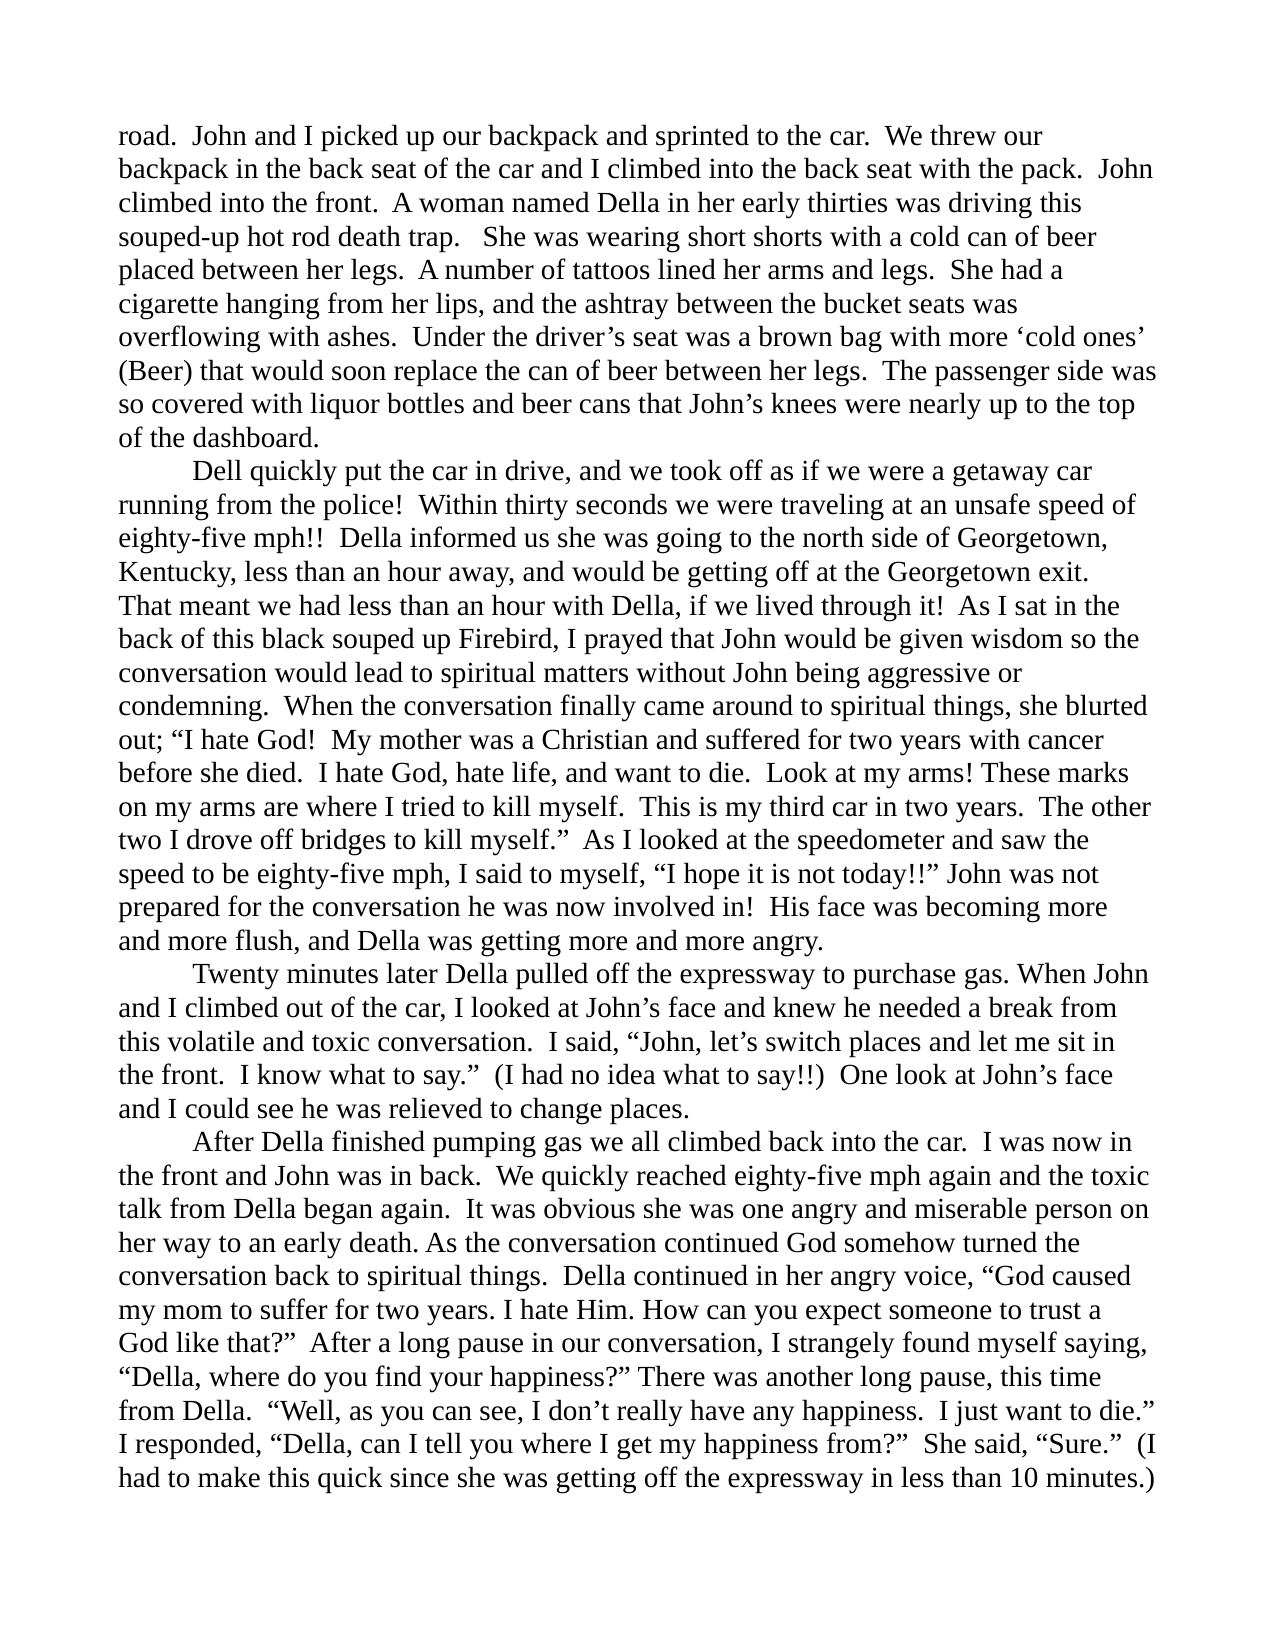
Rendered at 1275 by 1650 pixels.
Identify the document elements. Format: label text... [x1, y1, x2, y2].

text Twenty minutes later Della pulled off the expressway to purchase gas. When John and I climbed out of the car, I looked at John’s face and knew he needed a break from this volatile and toxic conversation. I said, “John, let’s switch places and let me sit in the front. I know what to say.” (I had no idea what to say!!) One look at John’s face and I could see he was relieved to change places. [118, 957, 1157, 1124]
text Dell quickly put the car in drive, and we took off as if we were a getaway car running from the police! Within thirty seconds we were traveling at an unsafe speed of eighty-five mph!! Della informed us she was going to the north side of Georgetown, Kentucky, less than an hour away, and would be getting off at the Georgetown exit. That meant we had less than an hour with Della, if we lived through it! As I sat in the back of this black souped up Firebird, I prayed that John would be given wisdom so the conversation would lead to spiritual matters without John being aggressive or condemning. When the conversation finally came around to spiritual things, she blurted out; “I hate God! My mother was a Christian and suffered for two years with cancer before she died. I hate God, hate life, and want to die. Look at my arms! These marks on my arms are where I tried to kill myself. This is my third car in two years. The other two I drove off bridges to kill myself.” As I looked at the speedometer and saw the speed to be eighty-five mph, I said to myself, “I hope it is not today!!” John was not prepared for the conversation he was now involved in! His face was becoming more and more flush, and Della was getting more and more angry. [118, 453, 1157, 957]
text road. John and I picked up our backpack and sprinted to the car. We threw our backpack in the back seat of the car and I climbed into the back seat with the pack. John climbed into the front. A woman named Della in her early thirties was driving this souped-up hot rod death trap. She was wearing short shorts with a cold can of beer placed between her legs. A number of tattoos lined her arms and legs. She had a cigarette hanging from her lips, and the ashtray between the bucket seats was overflowing with ashes. Under the driver’s seat was a brown bag with more ‘cold ones’ (Beer) that would soon replace the can of beer between her legs. The passenger side was so covered with liquor bottles and beer cans that John’s knees were nearly up to the top of the dashboard. [118, 118, 1157, 453]
text After Della finished pumping gas we all climbed back into the car. I was now in the front and John was in back. We quickly reached eighty-five mph again and the toxic talk from Della began again. It was obvious she was one angry and miserable person on her way to an early death. As the conversation continued God somehow turned the conversation back to spiritual things. Della continued in her angry voice, “God caused my mom to suffer for two years. I hate Him. How can you expect someone to trust a God like that?” After a long pause in our conversation, I strangely found myself saying, “Della, where do you find your happiness?” There was another long pause, this time from Della. “Well, as you can see, I don’t really have any happiness. I just want to die.” I responded, “Della, can I tell you where I get my happiness from?” She said, “Sure.” (I had to make this quick since she was getting off the expressway in less than 10 minutes.) [118, 1124, 1157, 1493]
